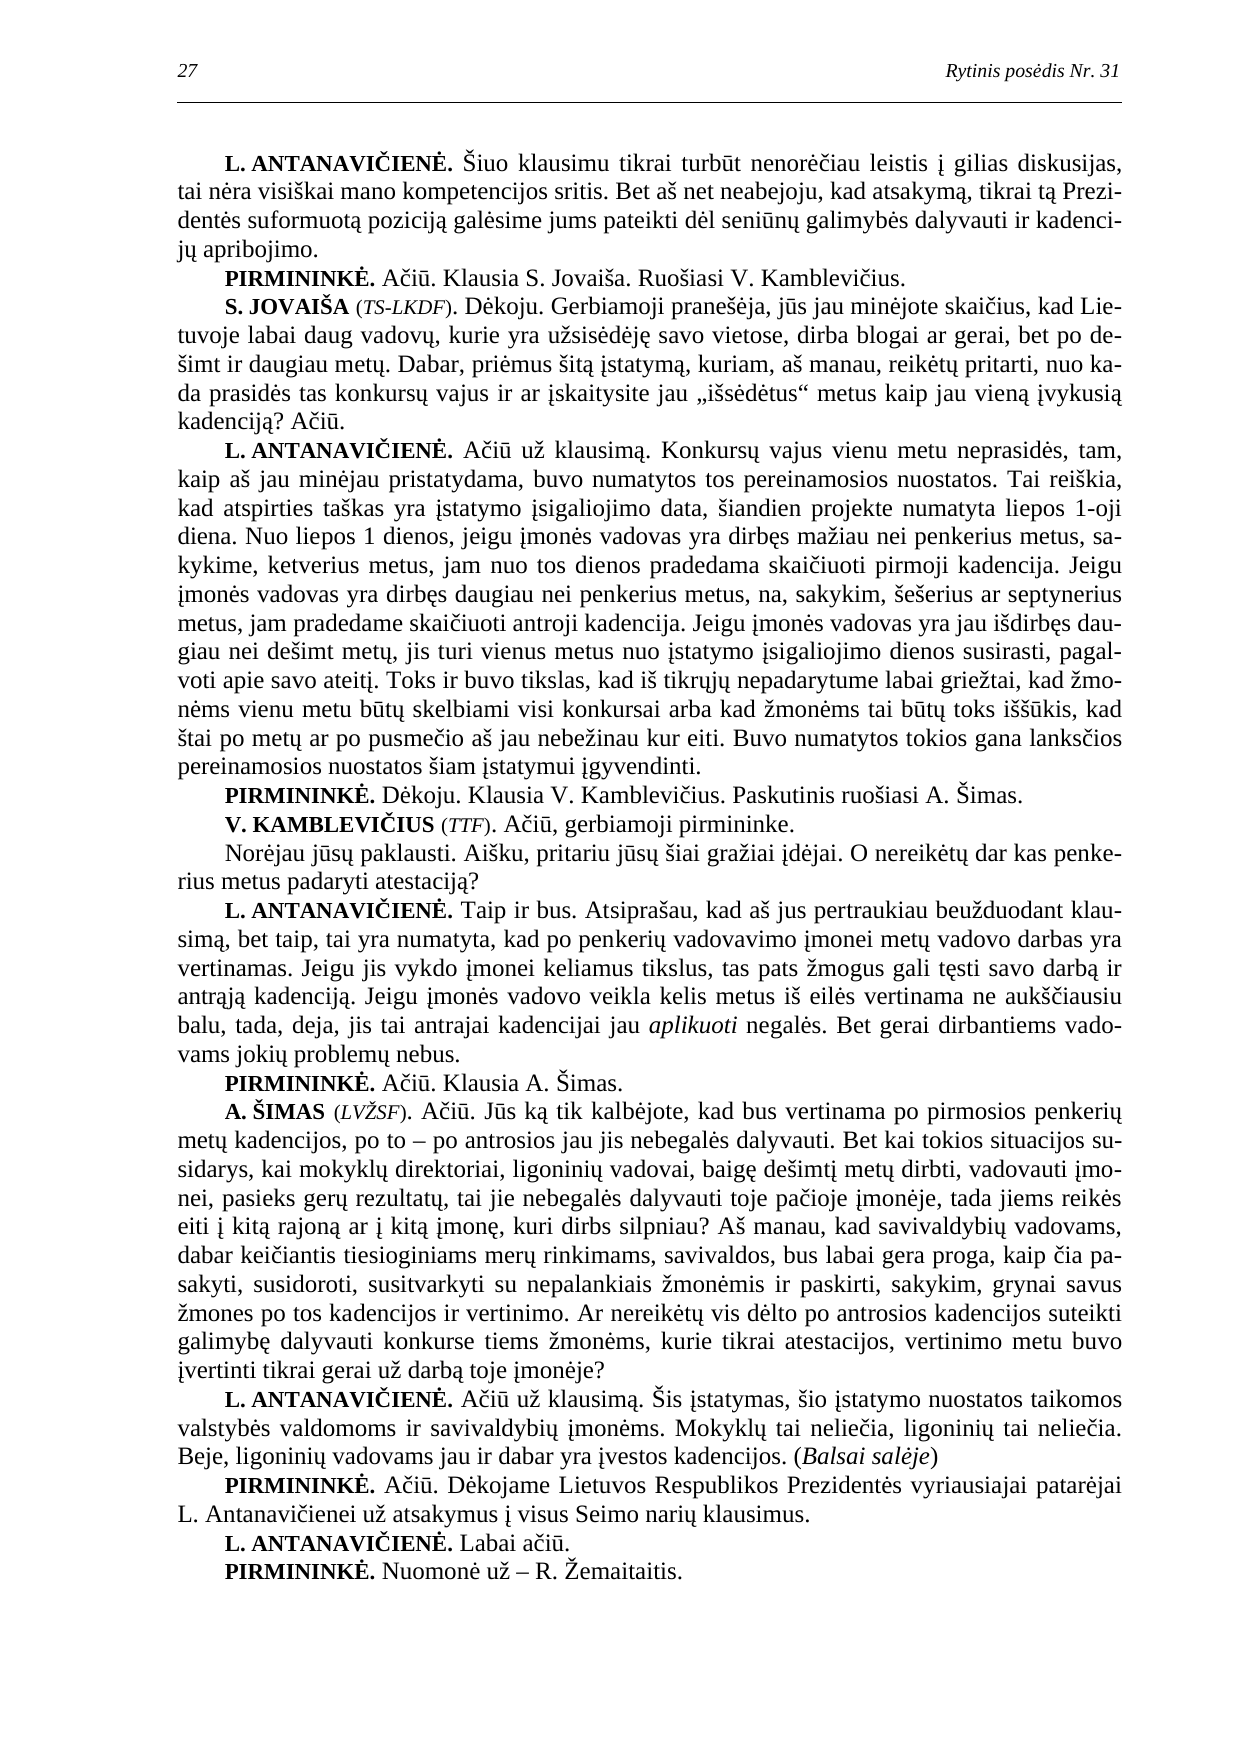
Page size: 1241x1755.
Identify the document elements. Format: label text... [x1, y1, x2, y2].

text PIRMININKĖ. Ačiū. Klau­sia A. Ši­mas. [177, 1068, 1122, 1096]
text L. ANTANAVIČIENĖ. Šiuo klau­si­mu tik­rai tur­būt ne­no­rė­čiau leis­tis į gi­lias dis­ku­si­jas, tai nė­ra vi­siš­kai ma­no kom­pe­ten­ci­jos sri­tis. Bet aš net ne­abe­jo­ju, kad at­sa­ky­mą, tik­rai tą Pre­zi­den­tės su­for­muo­tą po­zi­ci­ją ga­lė­si­me jums pa­teik­ti dėl se­niū­nų ga­li­my­bės da­ly­vau­ti ir ka­den­ci­jų ap­ri­bo­ji­mo. [177, 148, 1122, 263]
text PIRMININKĖ. Dė­ko­ju. Klau­sia V. Kam­ble­vi­čius. Pas­ku­ti­nis ruo­šia­si A. Ši­mas. [177, 780, 1122, 809]
text L. ANTANAVIČIENĖ. Ačiū už klau­si­mą. Šis įsta­ty­mas, šio įsta­ty­mo nuo­sta­tos tai­ko­mos vals­ty­bės val­do­moms ir sa­vi­val­dy­bių įmo­nėms. Mo­kyk­lų tai ne­lie­čia, li­go­ni­nių tai ne­lie­čia. Be­je, li­go­ni­nių va­do­vams jau ir da­bar yra įves­tos ka­den­ci­jos. (Bal­sai sa­lė­je) [177, 1384, 1122, 1470]
text V. KAMBLEVIČIUS (TTF). Ačiū, ger­bia­mo­ji pir­mi­nin­ke. [177, 809, 1122, 838]
text A. ŠIMAS (LVŽSF). Ačiū. Jūs ką tik kal­bė­jo­te, kad bus ver­ti­na­ma po pir­mo­sios pen­ke­rių me­tų ka­den­ci­jos, po to – po ant­ro­sios jau jis ne­be­ga­lės da­ly­vau­ti. Bet kai to­kios si­tu­a­ci­jos su­si­da­rys, kai mo­kyk­lų di­rek­to­riai, li­go­ni­nių va­do­vai, bai­gę de­šim­tį me­tų dirb­ti, va­do­vau­ti įmo­nei, pa­sieks ge­rų re­zul­ta­tų, tai jie ne­be­ga­lės da­ly­vau­ti to­je pa­čio­je įmo­nė­je, ta­da jiems rei­kės ei­ti į ki­tą ra­jo­ną ar į ki­tą įmo­nę, ku­ri dirbs sil­pniau? Aš ma­nau, kad sa­vi­val­dy­bių va­do­vams, da­bar kei­čian­tis tie­sio­gi­niams me­rų rin­ki­mams, sa­vi­val­dos, bus la­bai ge­ra pro­ga, kaip čia pa­sa­ky­ti, su­si­do­ro­ti, su­si­tvar­ky­ti su ne­pa­lan­kiais žmo­nė­mis ir pa­skir­ti, sa­ky­kim, gry­nai sa­vus žmo­nes po tos ka­den­ci­jos ir ver­ti­ni­mo. Ar ne­rei­kė­tų vis dėl­to po ant­ro­sios ka­den­ci­jos su­teik­ti ga­li­my­bę da­ly­vau­ti kon­kur­se tiems žmo­nėms, ku­rie tik­rai ates­ta­ci­jos, ver­ti­ni­mo me­tu bu­vo įver­tin­ti tik­rai ge­rai už dar­bą to­je įmo­nė­je? [177, 1096, 1122, 1384]
text No­rė­jau jū­sų pa­klaus­ti. Aiš­ku, pri­ta­riu jū­sų šiai gra­žiai įdė­jai. O ne­rei­kė­tų dar kas pen­ke­rius me­tus pa­da­ry­ti ates­ta­ci­ją? [177, 838, 1122, 895]
text PIRMININKĖ. Ačiū. Dė­ko­ja­me Lie­tu­vos Res­pub­li­kos Pre­zi­den­tės vy­riau­sia­jai pa­ta­rė­jai L. An­ta­na­vi­čie­nei už at­sa­ky­mus į vi­sus Sei­mo na­rių klau­si­mus. [177, 1470, 1122, 1528]
text PIRMININKĖ. Ačiū. Klau­sia S. Jo­vai­ša. Ruo­šia­si V. Kam­ble­vi­čius. [177, 263, 1122, 291]
text S. JOVAIŠA (TS-LKDF). Dė­ko­ju. Ger­bia­mo­ji pra­ne­šė­ja, jūs jau mi­nė­jo­te skai­čius, kad Lie­tu­vo­je la­bai daug va­do­vų, ku­rie yra už­si­sė­dė­ję sa­vo vie­to­se, dir­ba blo­gai ar ge­rai, bet po de­šimt ir dau­giau me­tų. Da­bar, pri­ėmus ši­tą įsta­ty­mą, ku­riam, aš ma­nau, rei­kė­tų pri­tar­ti, nuo ka­da pra­si­dės tas kon­kur­sų va­jus ir ar įskai­ty­si­te jau „iš­sė­dė­tus“ me­tus kaip jau vie­ną įvy­ku­sią ka­den­ci­ją? Ačiū. [177, 291, 1122, 435]
text L. ANTANAVIČIENĖ. Ačiū už klau­si­mą. Kon­kur­sų va­jus vie­nu me­tu ne­pra­si­dės, tam, kaip aš jau mi­nė­jau pri­sta­ty­da­ma, bu­vo nu­ma­ty­tos tos per­ei­na­mo­sios nuo­sta­tos. Tai reiš­kia, kad at­spir­ties taš­kas yra įsta­ty­mo įsi­ga­lio­ji­mo da­ta, šian­dien pro­jek­te nu­ma­ty­ta lie­pos 1-oji die­na. Nuo lie­pos 1 die­nos, jei­gu įmo­nės va­do­vas yra dir­bęs ma­žiau nei pen­ke­rius me­tus, sa­ky­ki­me, ket­ve­rius me­tus, jam nuo tos die­nos pra­de­da­ma skai­čiuo­ti pir­mo­ji ka­den­ci­ja. Jei­gu įmo­nės va­do­vas yra dir­bęs dau­giau nei pen­ke­rius me­tus, na, sa­ky­kim, še­še­rius ar sep­ty­ne­rius me­tus, jam pra­de­da­me skai­čiuo­ti ant­ro­ji ka­den­ci­ja. Jei­gu įmo­nės va­do­vas yra jau iš­dir­bęs dau­giau nei de­šimt me­tų, jis tu­ri vie­nus me­tus nuo įsta­ty­mo įsi­ga­lio­ji­mo die­nos su­si­ras­ti, pa­gal­vo­ti apie sa­vo at­ei­tį. Toks ir bu­vo tiks­las, kad iš tik­rų­jų ne­pa­da­ry­tu­me la­bai griež­tai, kad žmo­nėms vie­nu me­tu bū­tų skel­bia­mi vi­si kon­kur­sai ar­ba kad žmo­nėms tai bū­tų toks iš­šū­kis, kad štai po me­tų ar po pus­me­čio aš jau ne­be­ži­nau kur ei­ti. Bu­vo nu­ma­ty­tos to­kios ga­na lanks­čios per­ei­na­mo­sios nuo­sta­tos šiam įsta­ty­mui įgy­ven­din­ti. [177, 435, 1122, 780]
text PIRMININKĖ. Nuo­mo­nė už – R. Že­mai­tai­tis. [177, 1556, 1122, 1585]
text L. ANTANAVIČIENĖ. La­bai ačiū. [177, 1528, 1122, 1556]
text L. ANTANAVIČIENĖ. Taip ir bus. At­si­pra­šau, kad aš jus per­trau­kiau be­už­duo­dant klau­si­mą, bet taip, tai yra nu­ma­ty­ta, kad po pen­ke­rių va­do­va­vi­mo įmo­nei me­tų va­do­vo dar­bas yra ver­ti­na­mas. Jei­gu jis vyk­do įmo­nei ke­lia­mus tiks­lus, tas pats žmo­gus ga­li tęs­ti sa­vo dar­bą ir ant­rą­ją ka­den­ci­ją. Jei­gu įmo­nės va­do­vo veik­la ke­lis me­tus iš ei­lės ver­ti­na­ma ne aukš­čiau­siu ba­lu, ta­da, de­ja, jis tai ant­ra­jai ka­den­ci­jai jau ap­li­kuo­ti ne­ga­lės. Bet ge­rai dir­ban­tiems va­do­vams jo­kių pro­ble­mų ne­bus. [177, 895, 1122, 1068]
